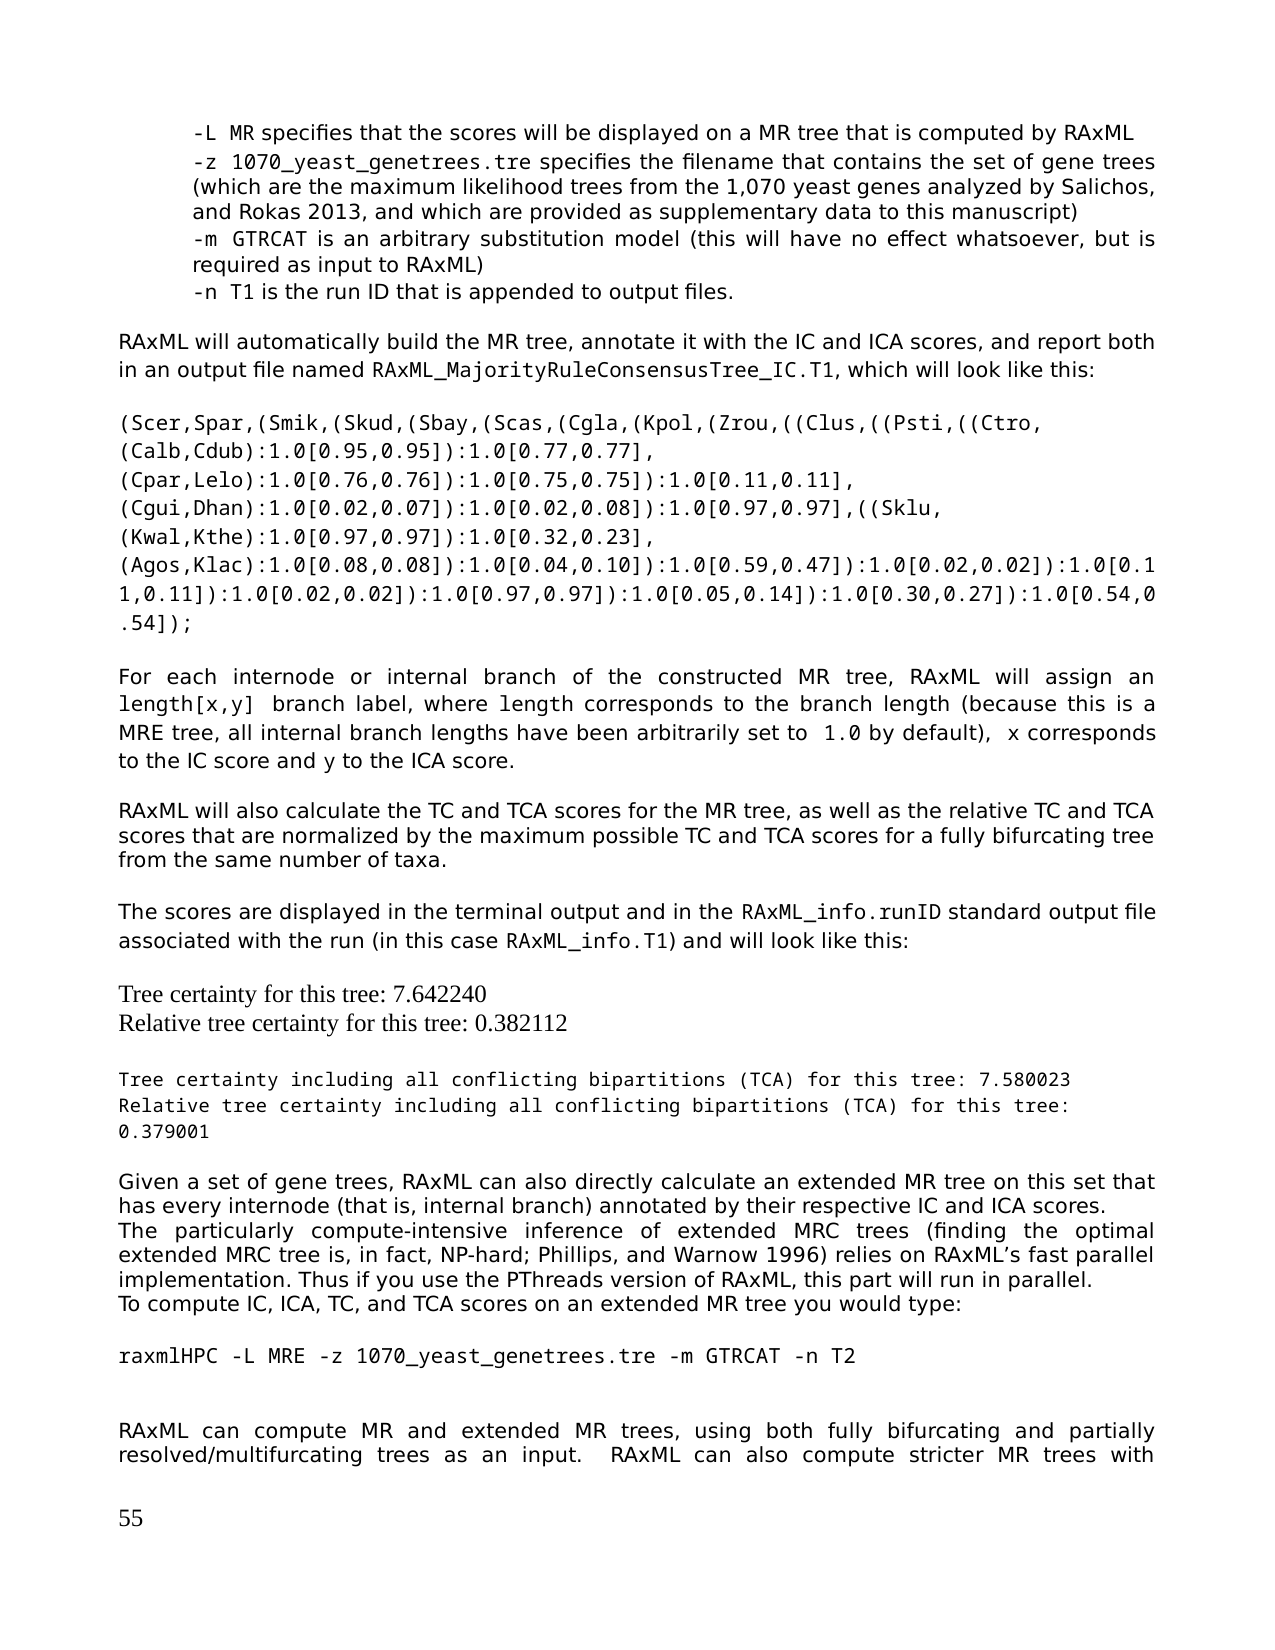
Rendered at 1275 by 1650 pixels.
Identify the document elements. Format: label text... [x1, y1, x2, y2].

text RAxML will also calculate the TC and TCA scores for the MR tree, as well as the relative TC and TCA scores that are normalized by the maximum possible TC and TCA scores for a fully bifurcating tree from the same number of taxa. [118, 799, 1157, 873]
text For each internode or internal branch of the constructed MR tree, RAxML will assign an length[x,y] branch label, where length corresponds to the branch length (because this is a MRE tree, all internal branch lengths have been arbitrarily set to 1.0 by default), x corresponds to the IC score and y to the ICA score. [118, 664, 1157, 775]
text The scores are displayed in the terminal output and in the RAxML_info.runID standard output file associated with the run (in this case RAxML_info.T1) and will look like this: [118, 897, 1157, 954]
text The particularly compute-intensive inference of extended MRC trees (finding the optimal extended MRC tree is, in fact, NP-hard; Phillips, and Warnow 1996) relies on RAxML’s fast parallel implementation. Thus if you use the PThreads version of RAxML, this part will run in parallel. [118, 1219, 1157, 1292]
text RAxML will automatically build the MR tree, annotate it with the IC and ICA scores, and report both in an output file named RAxML_MajorityRuleConsensusTree_IC.T1, which will look like this: [118, 330, 1157, 383]
text raxmlHPC -L MRE -z 1070_yeast_genetrees.tre -m GTRCAT -n T2 [118, 1341, 1157, 1370]
text Tree certainty including all conflicting bipartitions (TCA) for this tree: 7.580023 [118, 1066, 1157, 1092]
text RAxML can compute MR and extended MR trees, using both fully bifurcating and partially resolved/multifurcating trees as an input. RAxML can also compute stricter MR trees with [118, 1419, 1157, 1468]
text (Scer,Spar,(Smik,(Skud,(Sbay,(Scas,(Cgla,(Kpol,(Zrou,((Clus,((Psti,((Ctro,(Calb,Cdub):1.0[0.95,0.95]):1.0[0.77,0.77],(Cpar,Lelo):1.0[0.76,0.76]):1.0[0.75,0.75]):1.0[0.11,0.11],(Cgui,Dhan):1.0[0.02,0.07]):1.0[0.02,0.08]):1.0[0.97,0.97],((Sklu,(Kwal,Kthe):1.0[0.97,0.97]):1.0[0.32,0.23],(Agos,Klac):1.0[0.08,0.08]):1.0[0.04,0.10]):1.0[0.59,0.47]):1.0[0.02,0.02]):1.0[0.11,0.11]):1.0[0.02,0.02]):1.0[0.97,0.97]):1.0[0.05,0.14]):1.0[0.30,0.27]):1.0[0.54,0.54]); [118, 408, 1157, 636]
text -n T1 is the run ID that is appended to output files. [192, 277, 1157, 306]
text Relative tree certainty for this tree: 0.382112 [118, 1008, 1157, 1037]
text -m GTRCAT is an arbitrary substitution model (this will have no effect whatsoever, but is required as input to RAxML) [192, 224, 1157, 277]
text Given a set of gene trees, RAxML can also directly calculate an extended MR tree on this set that has every internode (that is, internal branch) annotated by their respective IC and ICA scores. [118, 1170, 1157, 1219]
text Relative tree certainty including all conflicting bipartitions (TCA) for this tree: 0.379001 [118, 1092, 1157, 1144]
text Tree certainty for this tree: 7.642240 [118, 979, 1157, 1008]
text To compute IC, ICA, TC, and TCA scores on an extended MR tree you would type: [118, 1292, 1157, 1317]
text -z 1070_yeast_genetrees.tre specifies the filename that contains the set of gene trees (which are the maximum likelihood trees from the 1,070 yeast genes analyzed by Salichos, and Rokas 2013, and which are provided as supplementary data to this manuscript) [192, 147, 1157, 224]
text -L MR specifies that the scores will be displayed on a MR tree that is computed by RAxML [192, 118, 1157, 147]
